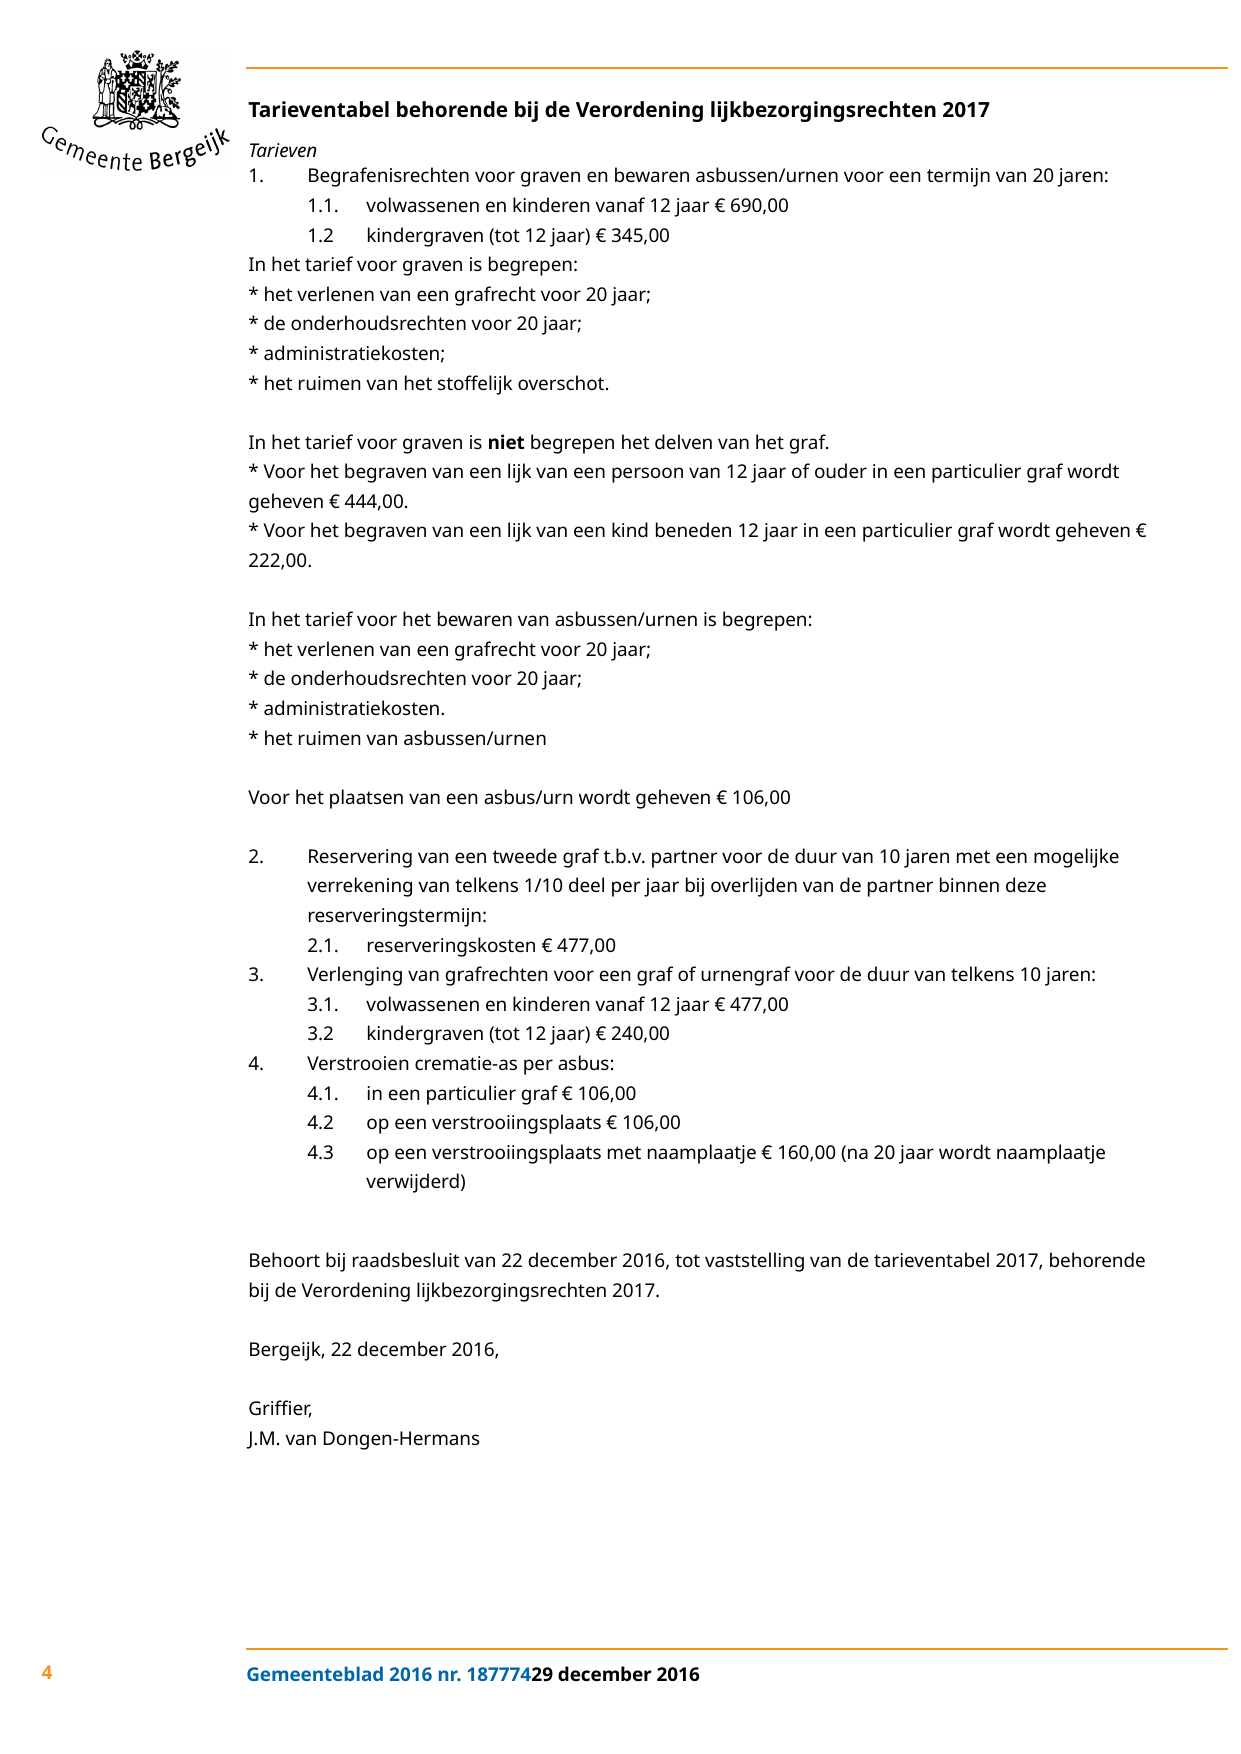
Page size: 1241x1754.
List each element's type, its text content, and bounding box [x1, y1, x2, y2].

list op een verstrooiingsplaats € 106,00 [307, 1109, 1152, 1135]
picture [41, 47, 231, 172]
text * het ruimen van asbussen/urnen [248, 725, 1152, 750]
text * Voor het begraven van een lijk van een kind beneden 12 jaar in een particulier graf wordt geheven € 222,00. [248, 518, 1152, 573]
text In het tarief voor het bewaren van asbussen/urnen is begrepen: [248, 606, 1152, 632]
text * administratiekosten. [248, 695, 1152, 721]
text * de onderhoudsrechten voor 20 jaar; [248, 311, 1152, 336]
text J.M. van Dongen-Hermans [248, 1425, 1152, 1451]
text In het tarief voor graven is niet begrepen het delven van het graf. [248, 429, 1152, 454]
text Griffier, [248, 1395, 1152, 1421]
text * het ruimen van het stoffelijk overschot. [248, 370, 1152, 395]
list reserveringskosten € 477,00 [307, 932, 1152, 957]
list Verstrooien crematie-as per asbus: [248, 1050, 1152, 1076]
text Behoort bij raadsbesluit van 22 december 2016, tot vaststelling van de tarieventabel 2017, behorende bij de Verordening lijkbezorgingsrechten 2017. [248, 1247, 1152, 1303]
text * administratiekosten; [248, 340, 1152, 366]
list op een verstrooiingsplaats met naamplaatje € 160,00 (na 20 jaar wordt naamplaatje verwijderd) [307, 1139, 1152, 1194]
list volwassenen en kinderen vanaf 12 jaar € 690,00 [307, 192, 1152, 218]
list Reservering van een tweede graf t.b.v. partner voor de duur van 10 jaren met een mogelijke verrekening van telkens 1/10 deel per jaar bij overlijden van de partner binnen deze reserveringstermijn: [248, 843, 1152, 928]
list Begrafenisrechten voor graven en bewaren asbussen/urnen voor een termijn van 20 jaren: [248, 163, 1152, 188]
text Voor het plaatsen van een asbus/urn wordt geheven € 106,00 [248, 784, 1152, 809]
list volwassenen en kinderen vanaf 12 jaar € 477,00 [307, 991, 1152, 1017]
text Tarieventabel behorende bij de Verordening lijkbezorgingsrechten 2017 [248, 95, 1152, 123]
text * het verlenen van een grafrecht voor 20 jaar; [248, 636, 1152, 662]
list in een particulier graf € 106,00 [307, 1080, 1152, 1105]
text Bergeijk, 22 december 2016, [248, 1336, 1152, 1362]
text * Voor het begraven van een lijk van een persoon van 12 jaar of ouder in een particulier graf wordt geheven € 444,00. [248, 458, 1152, 514]
list kindergraven (tot 12 jaar) € 240,00 [307, 1021, 1152, 1046]
text Tarieven [248, 137, 1152, 163]
list Verlenging van grafrechten voor een graf of urnengraf voor de duur van telkens 10 jaren: [248, 961, 1152, 987]
text * het verlenen van een grafrecht voor 20 jaar; [248, 281, 1152, 307]
text In het tarief voor graven is begrepen: [248, 251, 1152, 277]
list kindergraven (tot 12 jaar) € 345,00 [307, 222, 1152, 247]
text * de onderhoudsrechten voor 20 jaar; [248, 666, 1152, 691]
